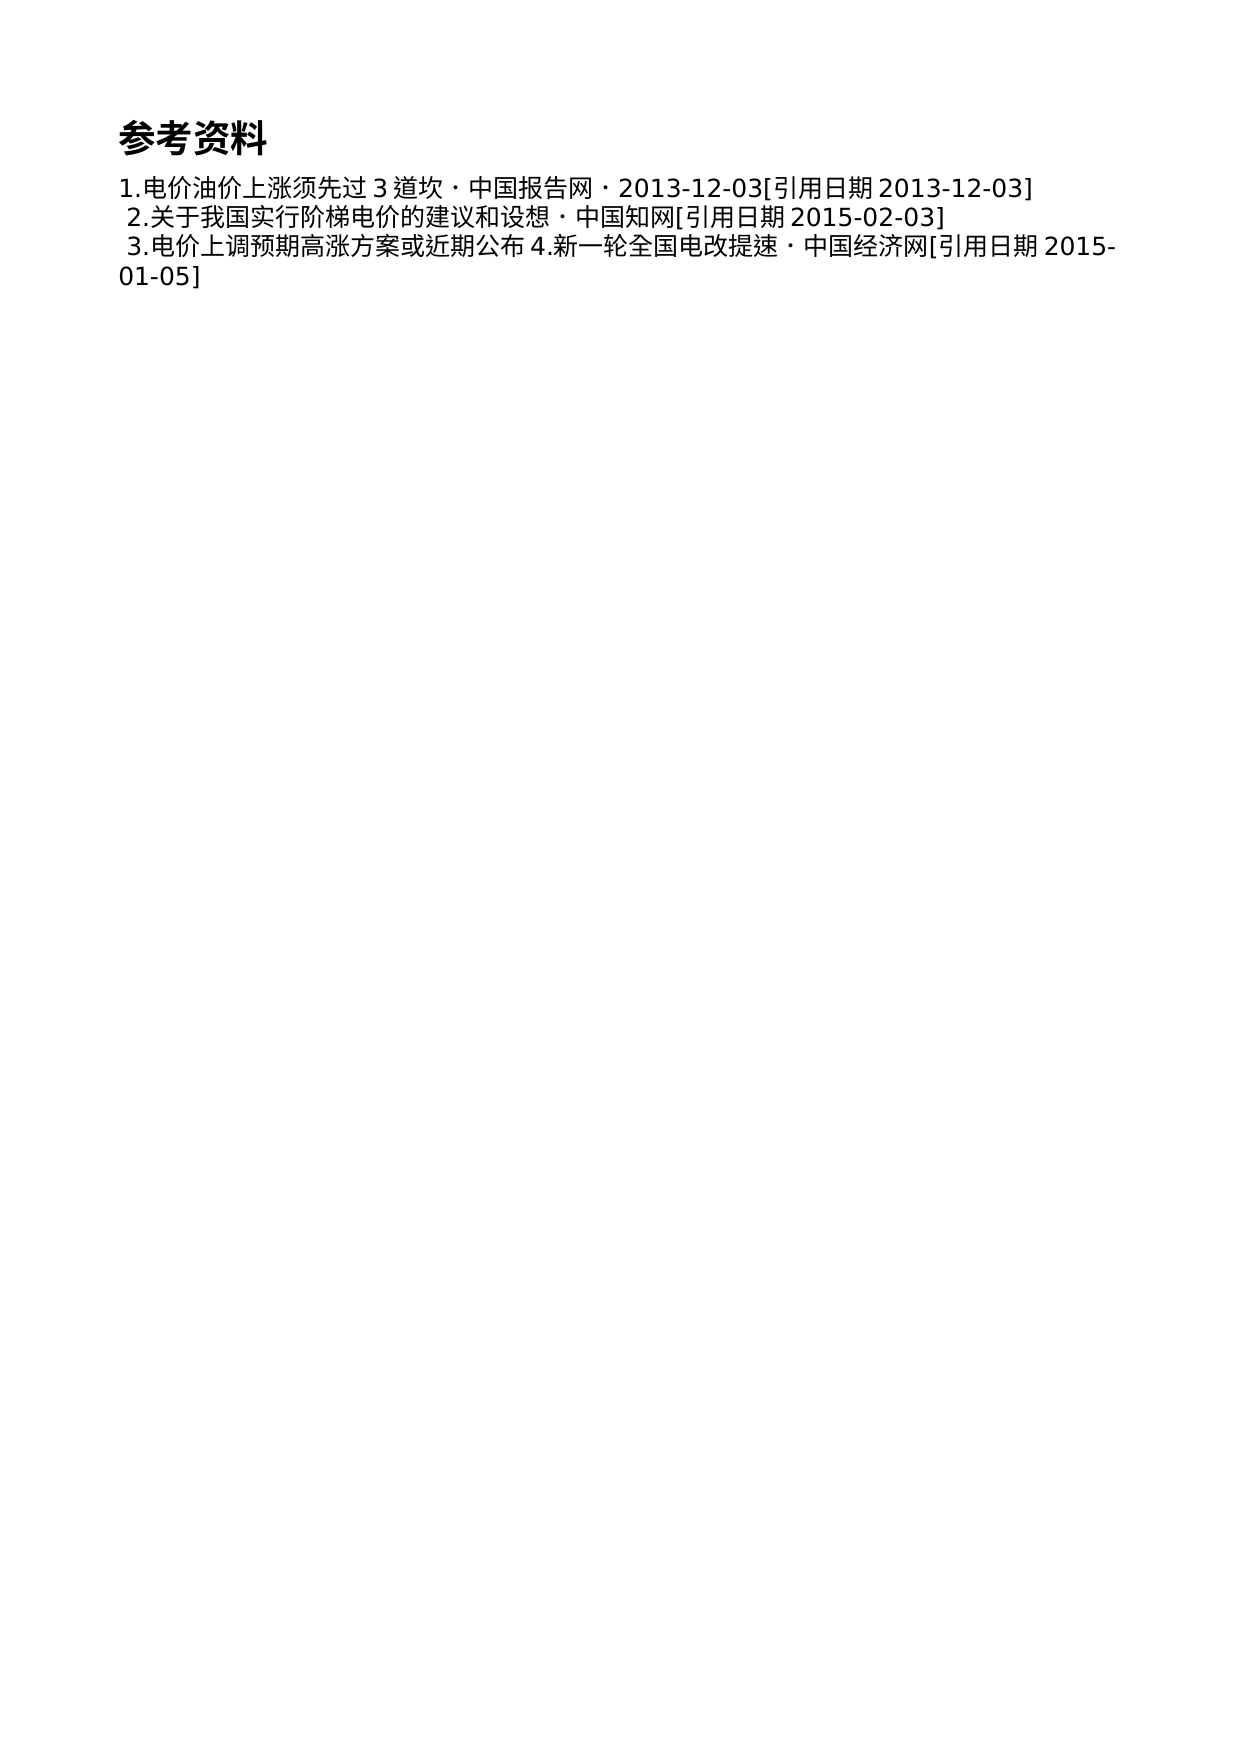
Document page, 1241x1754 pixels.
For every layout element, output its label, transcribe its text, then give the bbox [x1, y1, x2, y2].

subtitle 参考资料 [118, 118, 1122, 162]
text 1.电价油价上涨须先过3道坎．中国报告网．2013-12-03[引用日期2013-12-03] 2.关于我国实行阶梯电价的建议和设想．中国知网[引用日期2015-02-03] 3.电价上调预期高涨方案或近期公布4.新一轮全国电改提速．中国经济网[引用日期2015-01-05] [118, 174, 1122, 320]
